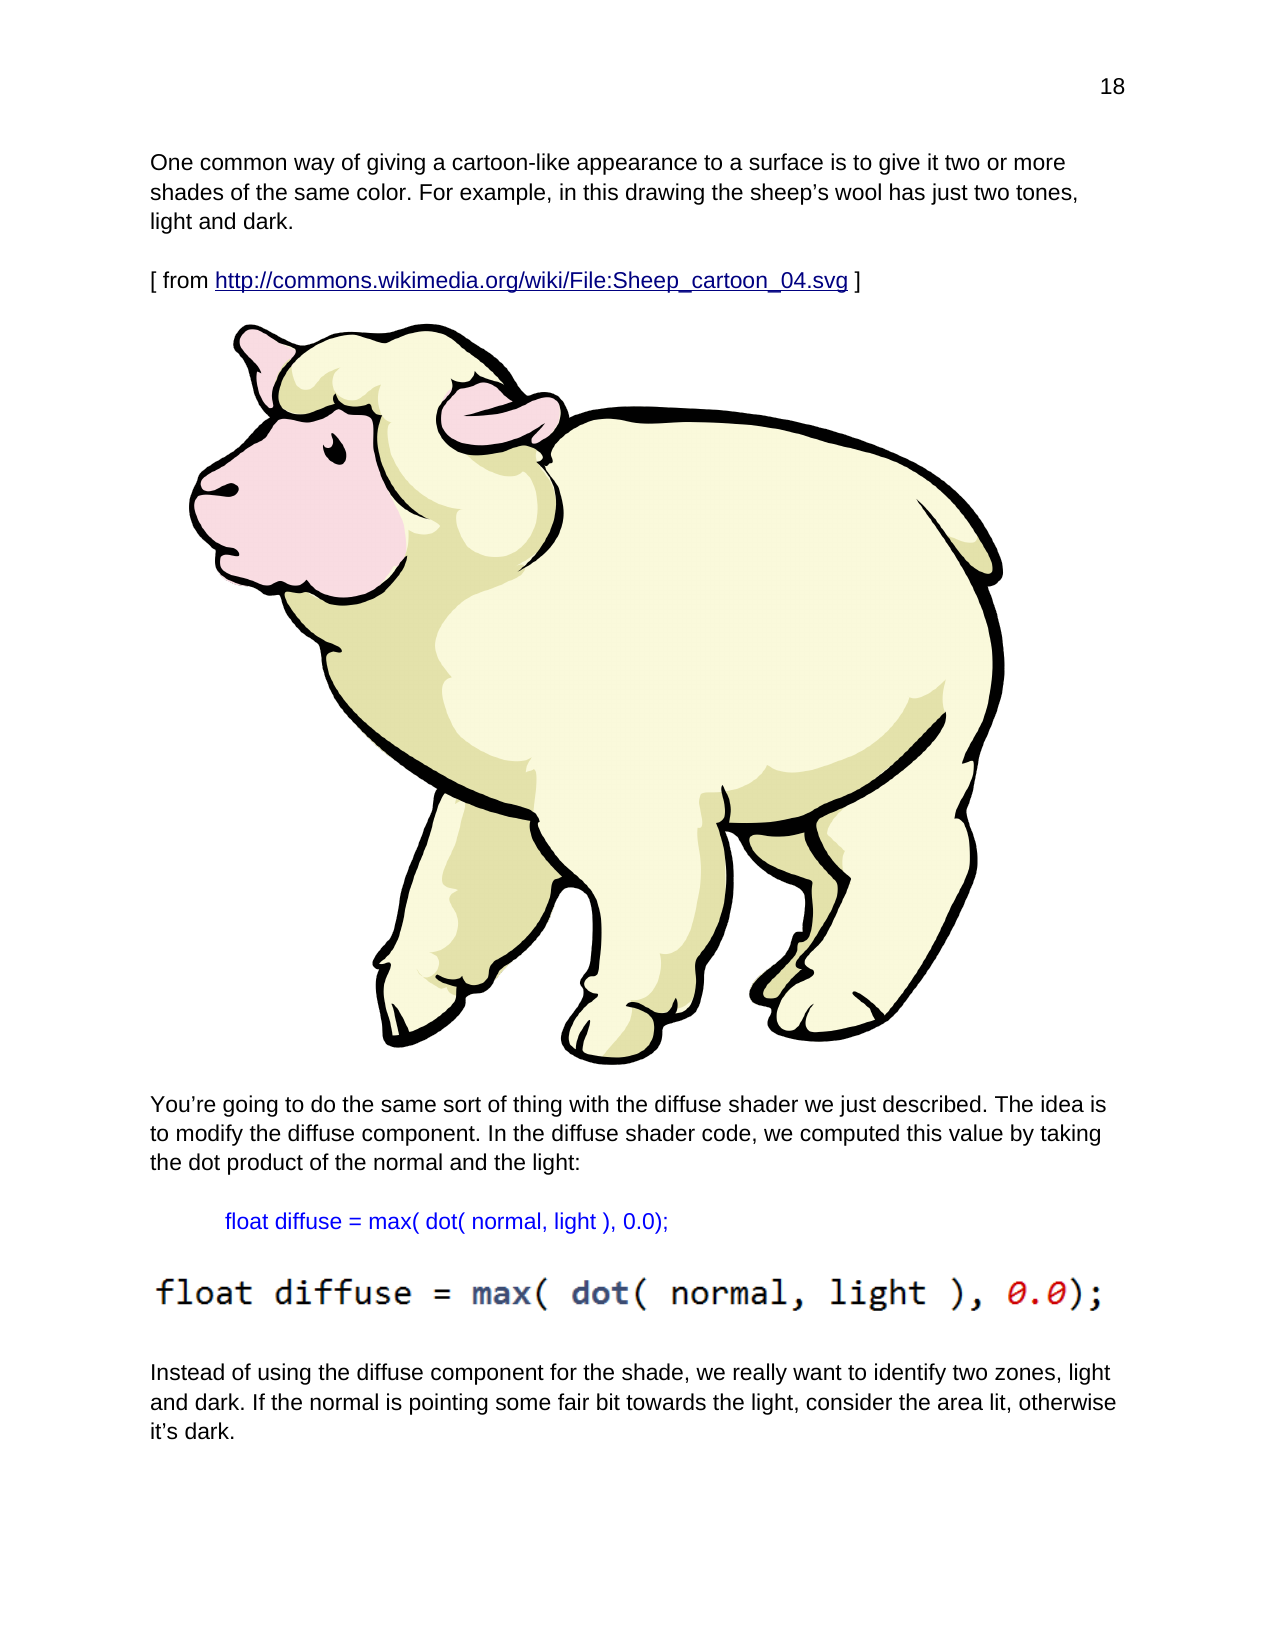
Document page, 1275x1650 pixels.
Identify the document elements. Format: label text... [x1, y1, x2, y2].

picture [150, 296, 1054, 1088]
text [ from http://commons.wikimedia.org/wiki/File:Sheep_cartoon_04.svg ] [150, 267, 1125, 293]
text float diffuse = max( dot( normal, light ), 0.0); [150, 1209, 1125, 1234]
text You’re going to do the same sort of thing with the diffuse shader we just described. The idea is to modify the diffuse component. In the diffuse shader code, we computed this value by taking the dot product of the normal and the light: [150, 1091, 1125, 1176]
picture [150, 1267, 1110, 1327]
text Instead of using the diffuse component for the shade, we really want to identify two zones, light and dark. If the normal is pointing some fair bit towards the light, consider the area lit, otherwise it’s dark. [150, 1360, 1125, 1444]
text One common way of giving a cartoon-like appearance to a surface is to give it two or more shades of the same color. For example, in this drawing the sheep’s wool has just two tones, light and dark. [150, 150, 1125, 234]
